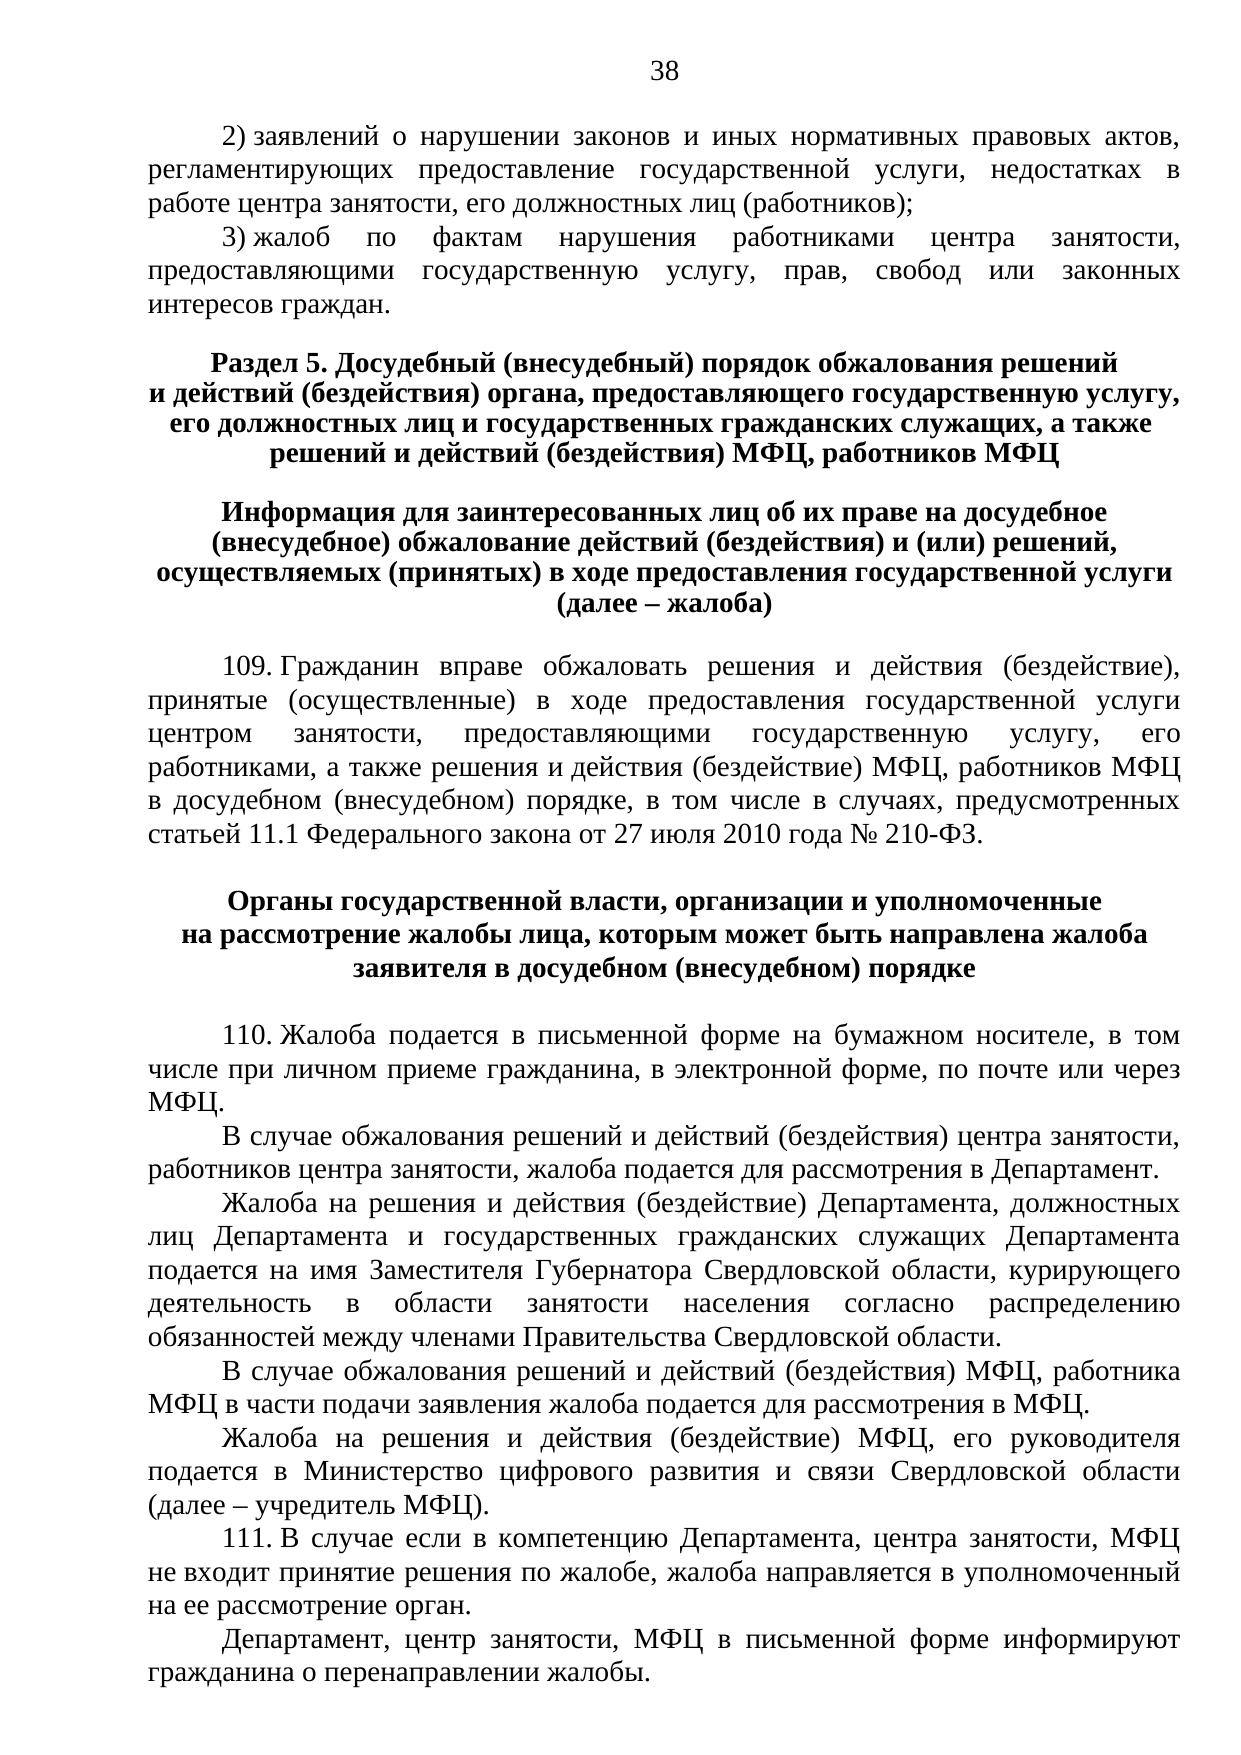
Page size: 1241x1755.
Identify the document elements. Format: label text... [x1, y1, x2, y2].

text 110. Жалоба подается в письменной форме на бумажном носителе, в том числе при личном приеме гражданина, в электронной форме, по почте или через МФЦ. [148, 1017, 1181, 1118]
text решений и действий (бездействия) МФЦ, работников МФЦ [148, 439, 1181, 469]
text Жалоба на решения и действия (бездействие) МФЦ, его руководителя подается в Министерство цифрового развития и связи Свердловской области (далее – учредитель МФЦ). [148, 1420, 1181, 1520]
text Раздел 5. Досудебный (внесудебный) порядок обжалования решений и действий (бездействия) органа, предоставляющего государственную услугу, его должностных лиц и государственных гражданских служащих, а также [148, 348, 1181, 439]
text Департамент, центр занятости, МФЦ в письменной форме информируют гражданина о перенаправлении жалобы. [148, 1621, 1181, 1688]
text 3) жалоб по фактам нарушения работниками центра занятости, предоставляющими государственную услугу, прав, свобод или законных интересов граждан. [148, 219, 1181, 319]
text Жалоба на решения и действия (бездействие) Департамента, должностных лиц Департамента и государственных гражданских служащих Департамента подается на имя Заместителя Губернатора Свердловской области, курирующего деятельность в области занятости населения согласно распределению обязанностей между членами Правительства Свердловской области. [148, 1185, 1181, 1353]
text 2) заявлений о нарушении законов и иных нормативных правовых актов, регламентирующих предоставление государственной услуги, недостатках в работе центра занятости, его должностных лиц (работников); [148, 118, 1181, 219]
text В случае обжалования решений и действий (бездействия) центра занятости, работников центра занятости, жалоба подается для рассмотрения в Департамент. [148, 1118, 1181, 1185]
text Информация для заинтересованных лиц об их праве на досудебное (внесудебное) обжалование действий (бездействия) и (или) решений, осуществляемых (принятых) в ходе предоставления государственной услуги (далее – жалоба) [148, 497, 1181, 618]
text В случае обжалования решений и действий (бездействия) МФЦ, работника МФЦ в части подачи заявления жалоба подается для рассмотрения в МФЦ. [148, 1353, 1181, 1420]
text 109. Гражданин вправе обжаловать решения и действия (бездействие), принятые (осуществленные) в ходе предоставления государственной услуги центром занятости, предоставляющими государственную услугу, его работниками, а также решения и действия (бездействие) МФЦ, работников МФЦ в досудебном (внесудебном) порядке, в том числе в случаях, предусмотренных статьей 11.1 Федерального закона от 27 июля 2010 года № 210-ФЗ. [148, 648, 1181, 849]
text Органы государственной власти, организации и уполномоченные на рассмотрение жалобы лица, которым может быть направлена жалоба заявителя в досудебном (внесудебном) порядке [148, 883, 1181, 984]
text 111. В случае если в компетенцию Департамента, центра занятости, МФЦ не входит принятие решения по жалобе, жалоба направляется в уполномоченный на ее рассмотрение орган. [148, 1520, 1181, 1621]
